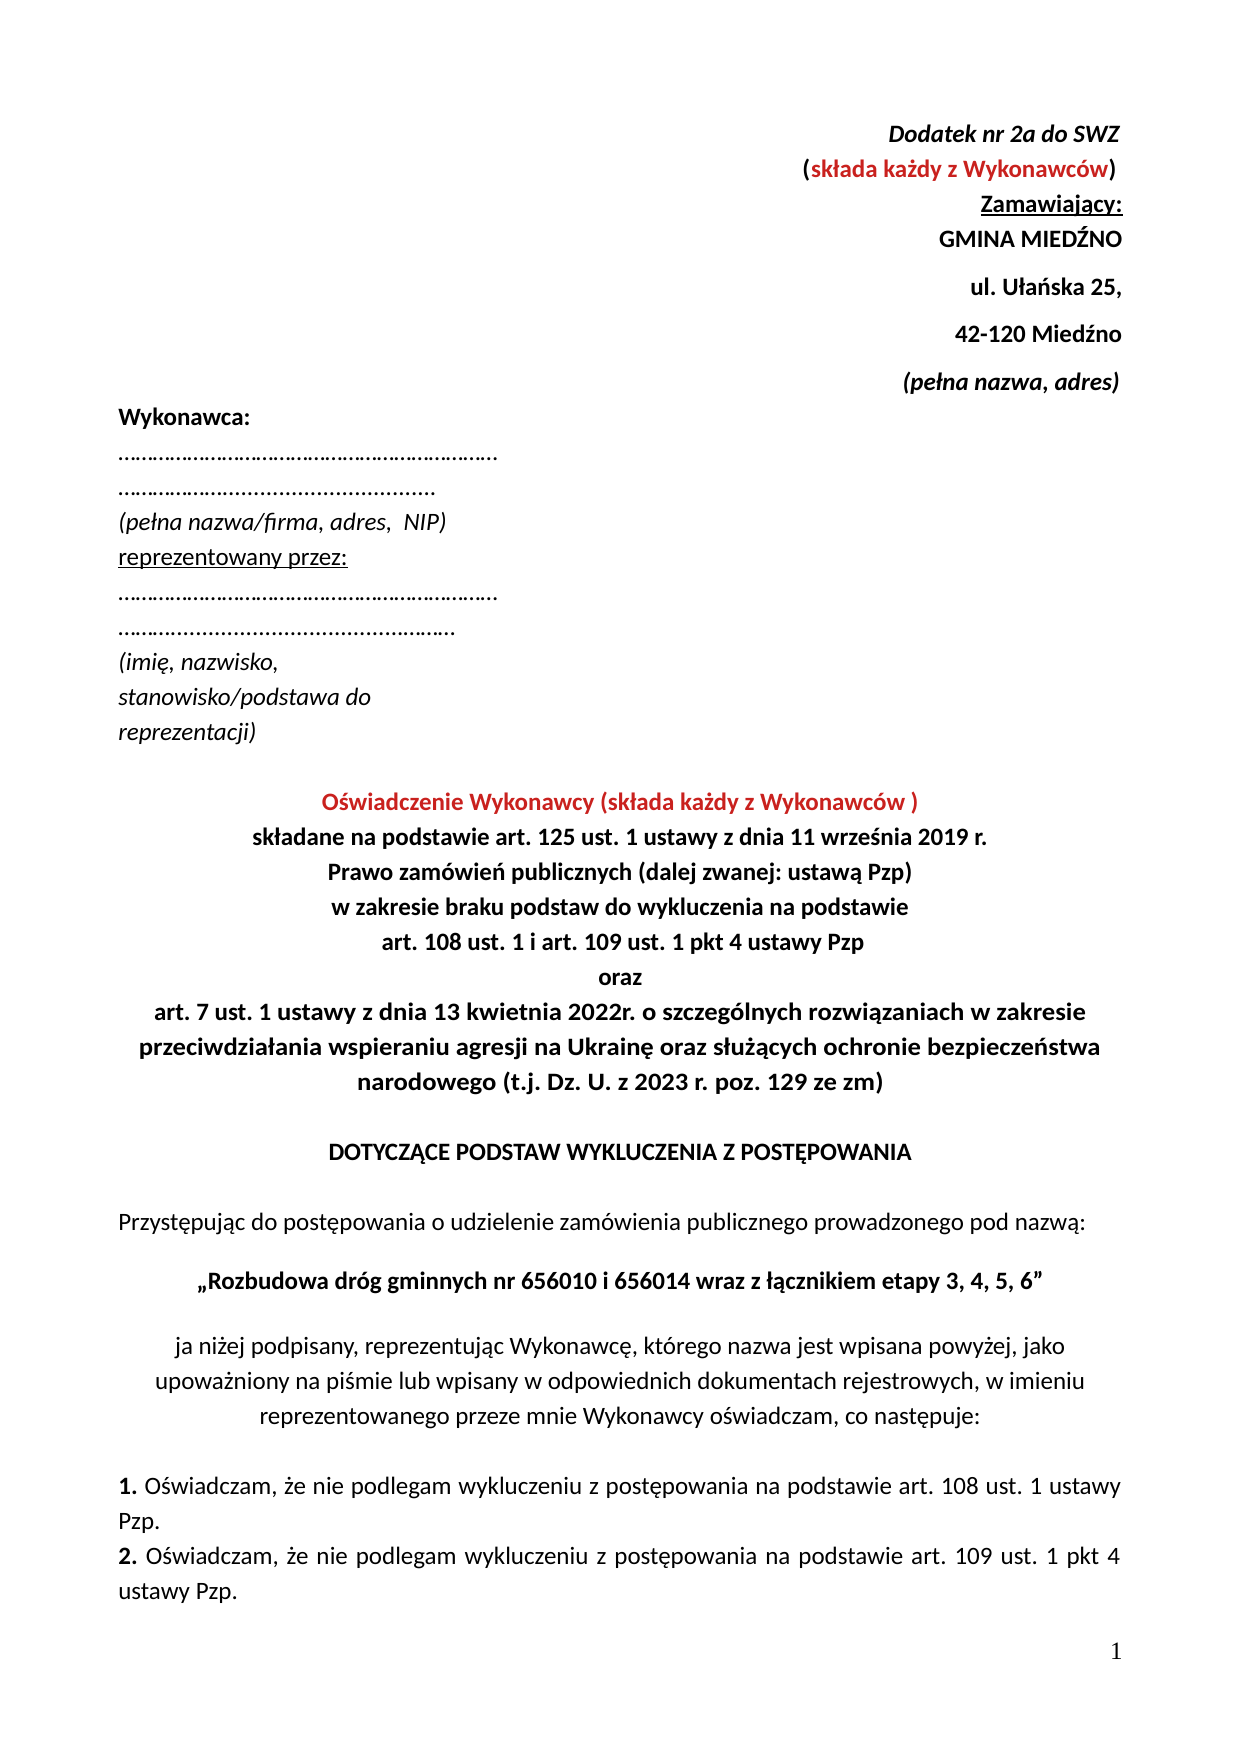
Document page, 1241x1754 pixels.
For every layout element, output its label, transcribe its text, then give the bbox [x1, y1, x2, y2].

text Dodatek nr 2a do SWZ [118, 118, 1122, 149]
text Oświadczenie Wykonawcy (składa każdy z Wykonawców ) [118, 786, 1122, 816]
text art. 108 ust. 1 i art. 109 ust. 1 pkt 4 ustawy Pzp [118, 926, 1122, 956]
text (imię, nazwisko, stanowisko/podstawa do reprezentacji) [118, 646, 502, 746]
text Wykonawca: [118, 401, 1122, 431]
text art. 7 ust. 1 ustawy z dnia 13 kwietnia 2022r. o szczególnych rozwiązaniach w zakresie przeciwdziałania wspieraniu agresji na Ukrainę oraz służących ochronie bezpieczeństwa narodowego (t.j. Dz. U. z 2023 r. poz. 129 ze zm) [118, 996, 1122, 1096]
text Prawo zamówień publicznych (dalej zwanej: ustawą Pzp) [118, 856, 1122, 886]
text ul. Ułańska 25, [738, 271, 1122, 301]
text „Rozbudowa dróg gminnych nr 656010 i 656014 wraz z łącznikiem etapy 3, 4, 5, 6” [118, 1265, 1122, 1295]
text ………………………………………………………………………….................................. [118, 436, 502, 501]
text składane na podstawie art. 125 ust. 1 ustawy z dnia 11 września 2019 r. [118, 821, 1122, 851]
text 1. Oświadczam, że nie podlegam wykluczeniu z postępowania na podstawie art. 108 ust. 1 ustawy Pzp. [118, 1470, 1122, 1536]
text reprezentowany przez: [118, 541, 1122, 571]
text ja niżej podpisany, reprezentując Wykonawcę, którego nazwa jest wpisana powyżej, jako upoważniony na piśmie lub wpisany w odpowiednich dokumentach rejestrowych, w imieniu reprezentowanego przeze mnie Wykonawcy oświadczam, co następuje: [118, 1330, 1122, 1431]
text (składa każdy z Wykonawców) [118, 153, 1122, 184]
text 42-120 Miedźno [738, 318, 1122, 349]
text (pełna nazwa, adres) [121, 366, 1122, 396]
text w zakresie braku podstaw do wykluczenia na podstawie [118, 891, 1122, 921]
text GMINA MIEDŹNO [738, 223, 1122, 254]
text Przystępując do postępowania o udzielenie zamówienia publicznego prowadzonego pod nazwą: [118, 1206, 1122, 1265]
text Zamawiający: [118, 188, 1122, 219]
text DOTYCZĄCE PODSTAW WYKLUCZENIA Z POSTĘPOWANIA [118, 1136, 1122, 1166]
text oraz [118, 961, 1122, 991]
text (pełna nazwa/firma, adres, NIP) [118, 506, 502, 536]
text ………………………………………………………………….....................................……… [118, 576, 502, 641]
text 2. Oświadczam, że nie podlegam wykluczeniu z postępowania na podstawie art. 109 ust. 1 pkt 4 ustawy Pzp. [118, 1540, 1122, 1606]
